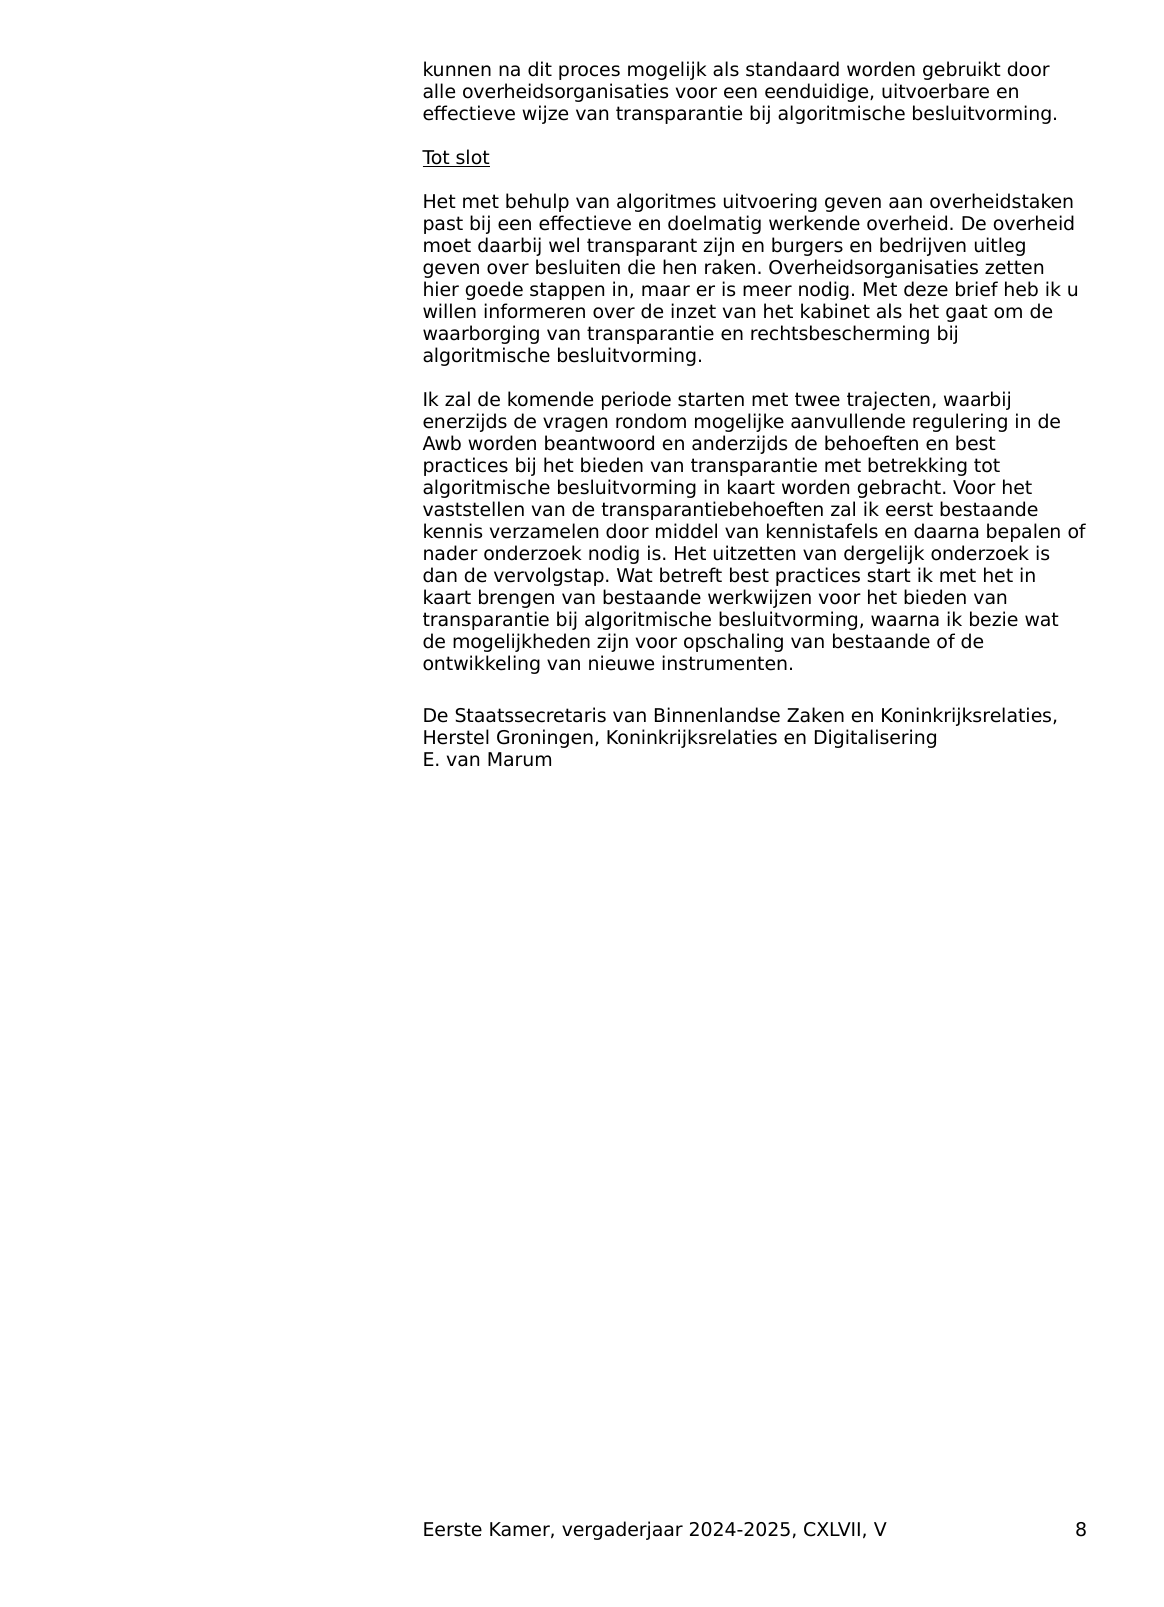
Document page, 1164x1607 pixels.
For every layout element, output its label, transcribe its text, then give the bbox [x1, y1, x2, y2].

text Het met behulp van algoritmes uitvoering geven aan overheidstaken past bij een effectieve en doelmatig werkende overheid. De overheid moet daarbij wel transparant zijn en burgers en bedrijven uitleg geven over besluiten die hen raken. Overheidsorganisaties zetten hier goede stappen in, maar er is meer nodig. Met deze brief heb ik u willen informeren over de inzet van het kabinet als het gaat om de waarborging van transparantie en rechtsbescherming bij algoritmische besluitvorming. [422, 191, 1087, 367]
subtitle Tot slot [422, 147, 1087, 169]
text De Staatssecretaris van Binnenlandse Zaken en Koninkrijksrelaties, Herstel Groningen, Koninkrijksrelaties en Digitalisering E. van Marum [422, 705, 1087, 771]
text Ik zal de komende periode starten met twee trajecten, waarbij enerzijds de vragen rondom mogelijke aanvullende regulering in de Awb worden beantwoord en anderzijds de behoeften en best practices bij het bieden van transparantie met betrekking tot algoritmische besluitvorming in kaart worden gebracht. Voor het vaststellen van de transparantiebehoeften zal ik eerst bestaande kennis verzamelen door middel van kennistafels en daarna bepalen of nader onderzoek nodig is. Het uitzetten van dergelijk onderzoek is dan de vervolgstap. Wat betreft best practices start ik met het in kaart brengen van bestaande werkwijzen voor het bieden van transparantie bij algoritmische besluitvorming, waarna ik bezie wat de mogelijkheden zijn voor opschaling van bestaande of de ontwikkeling van nieuwe instrumenten. [422, 389, 1087, 675]
text kunnen na dit proces mogelijk als standaard worden gebruikt door alle overheidsorganisaties voor een eenduidige, uitvoerbare en effectieve wijze van transparantie bij algoritmische besluitvorming. [422, 59, 1087, 125]
